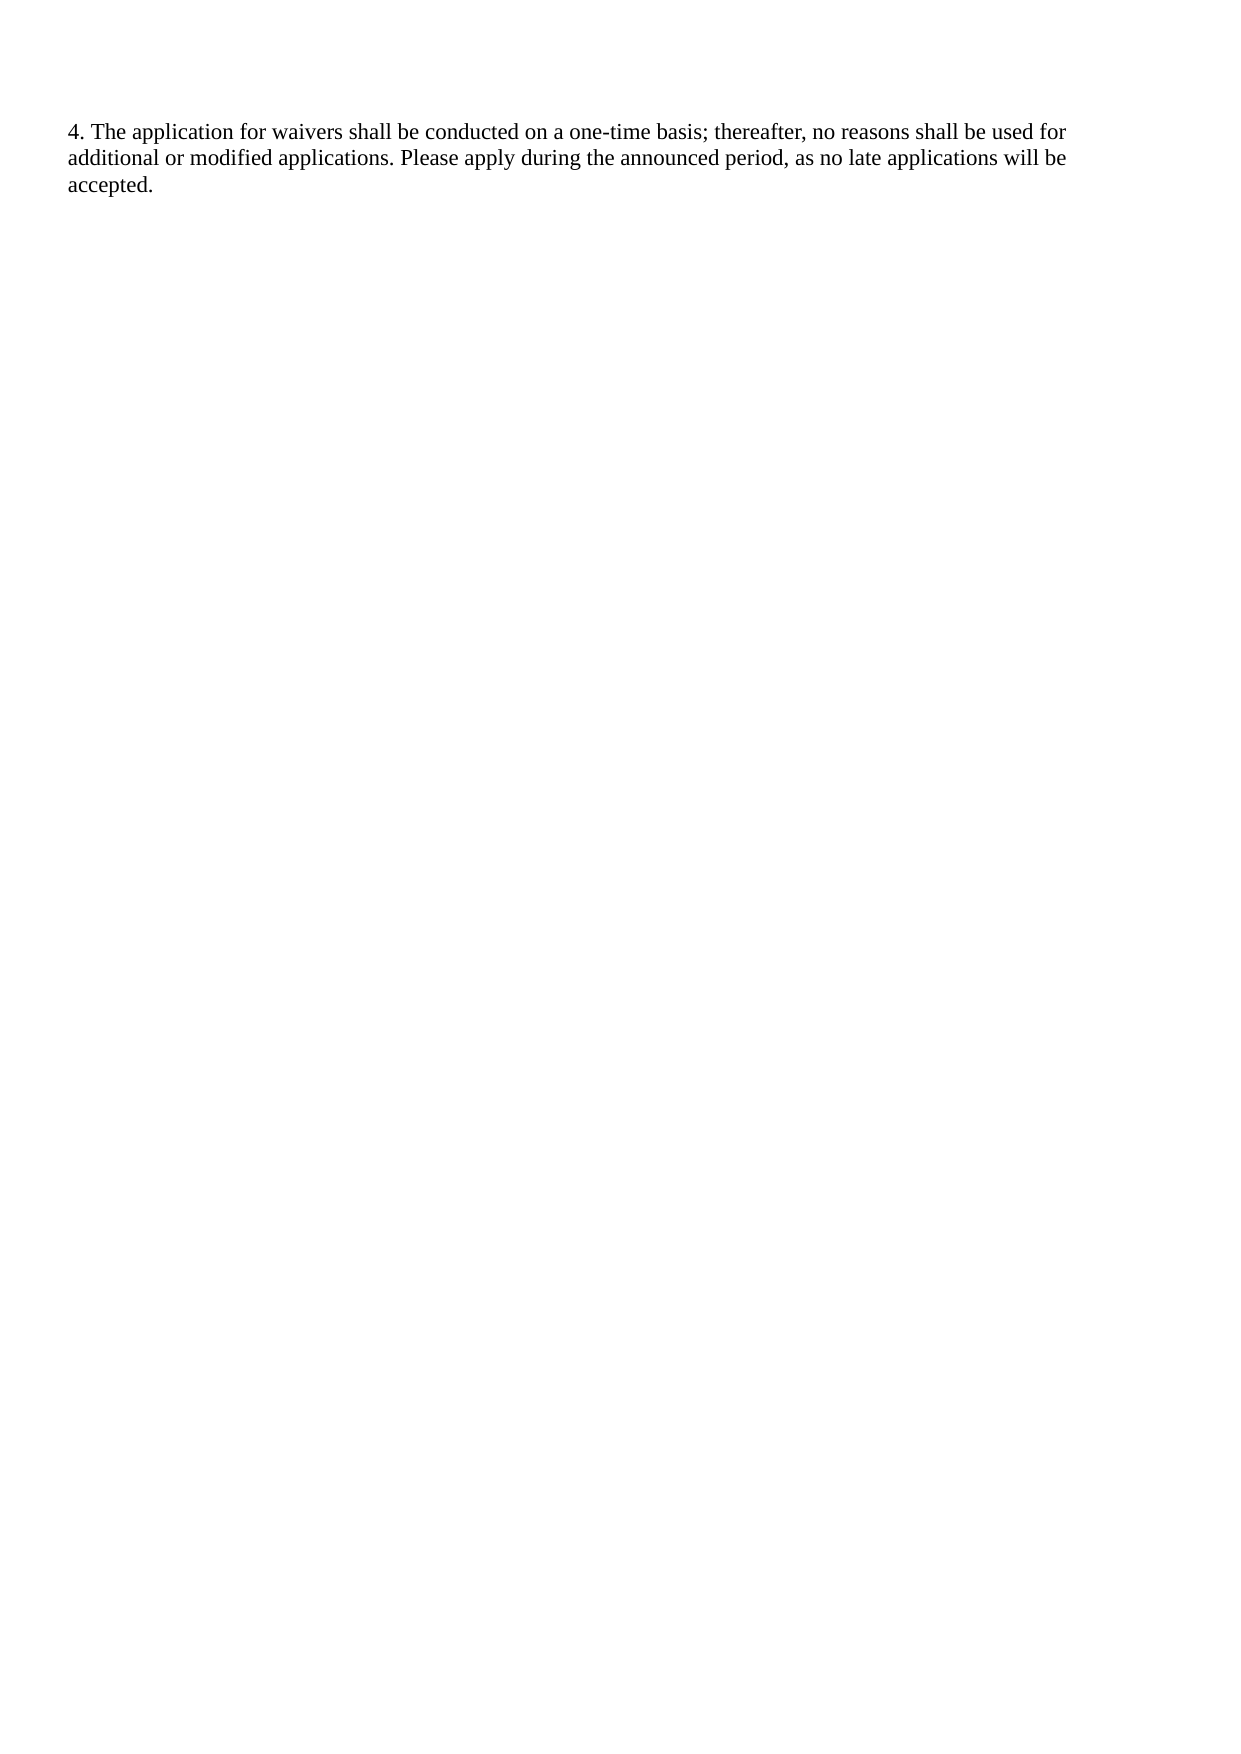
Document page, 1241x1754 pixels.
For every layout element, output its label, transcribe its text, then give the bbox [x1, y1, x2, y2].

text 4. The application for waivers shall be conducted on a one-time basis; thereafter, no reasons shall be used for additional or modified applications. Please apply during the announced period, as no late applications will be accepted. [68, 118, 1122, 197]
